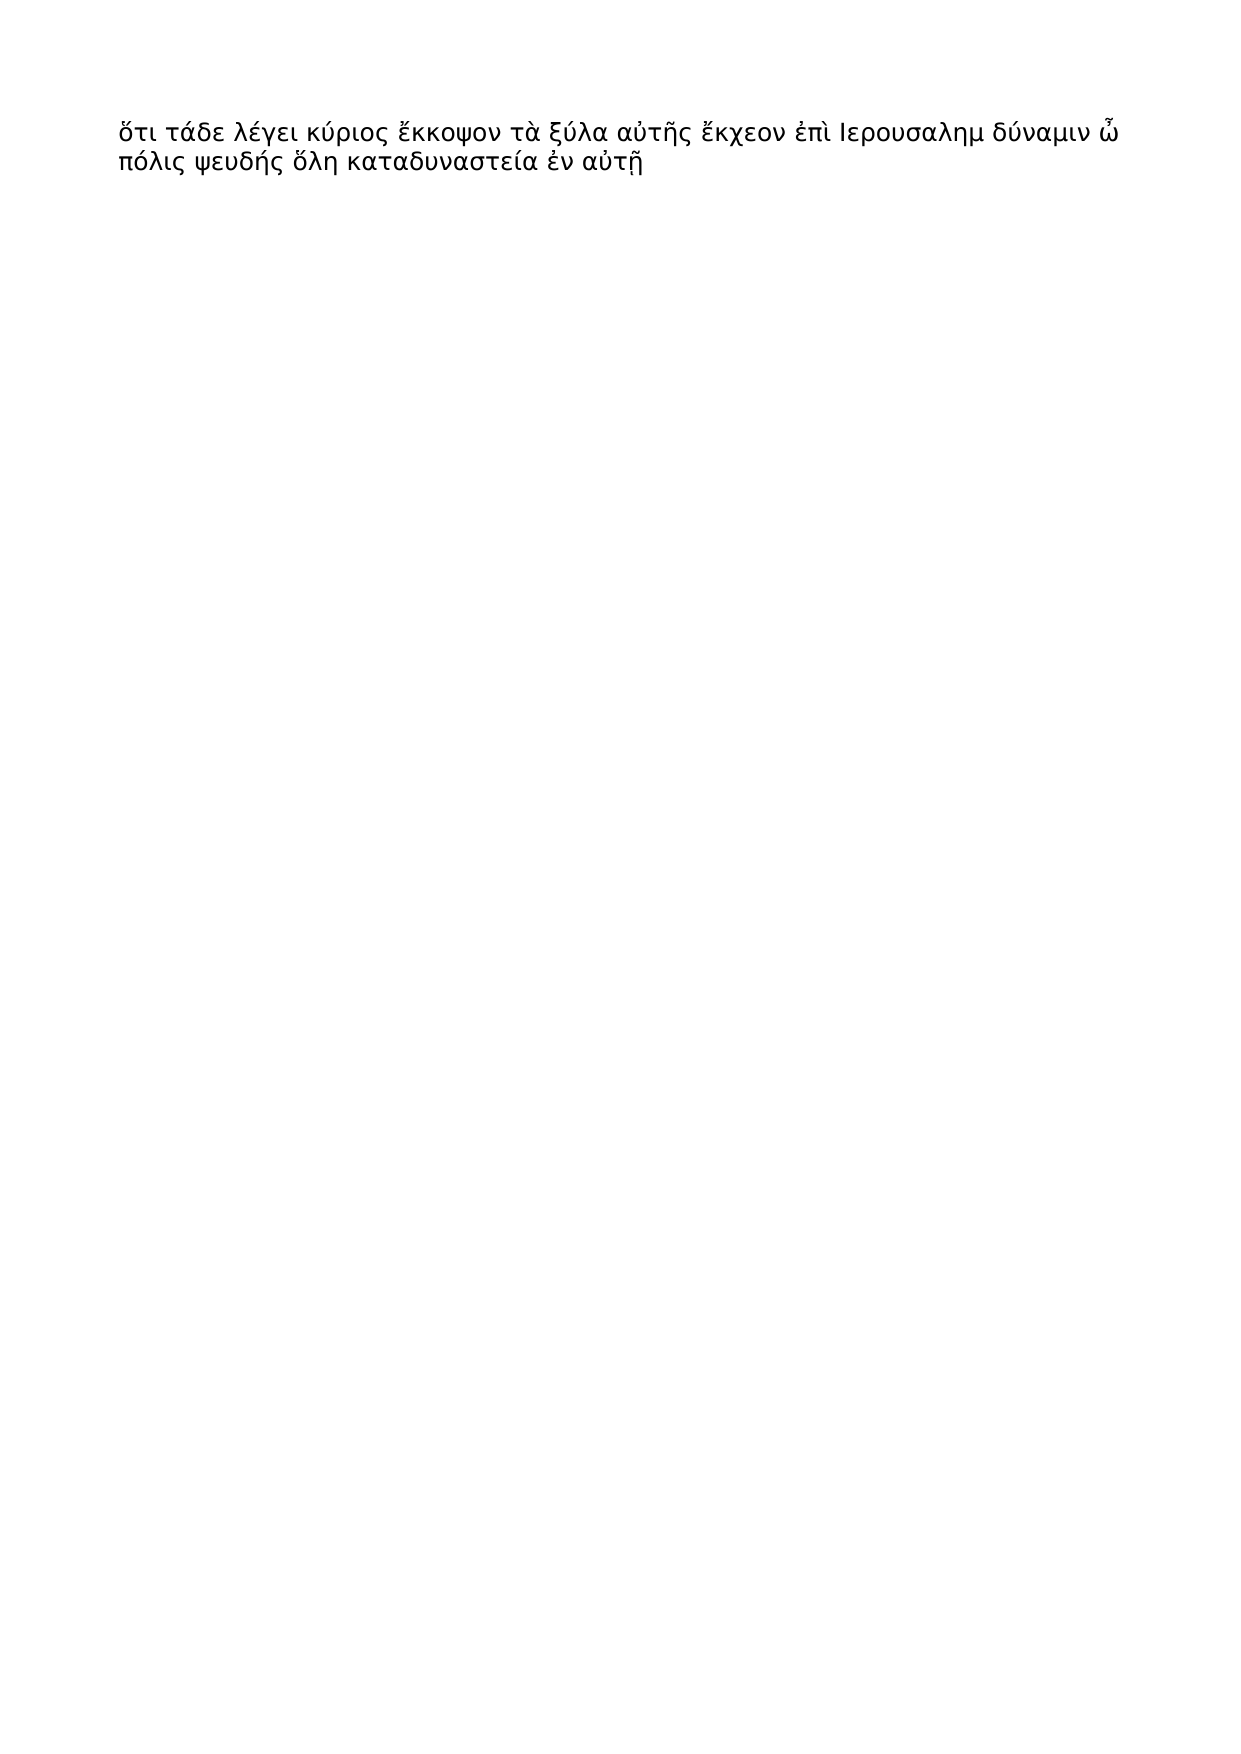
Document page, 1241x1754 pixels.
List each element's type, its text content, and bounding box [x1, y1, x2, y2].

text ὅτι τάδε λέγει κύριος ἔκκοψον τὰ ξύλα αὐτῆς ἔκχεον ἐπὶ Ιερουσαλημ δύναμιν ὦ πόλις ψευδής ὅλη καταδυναστεία ἐν αὐτῇ [118, 118, 1122, 176]
